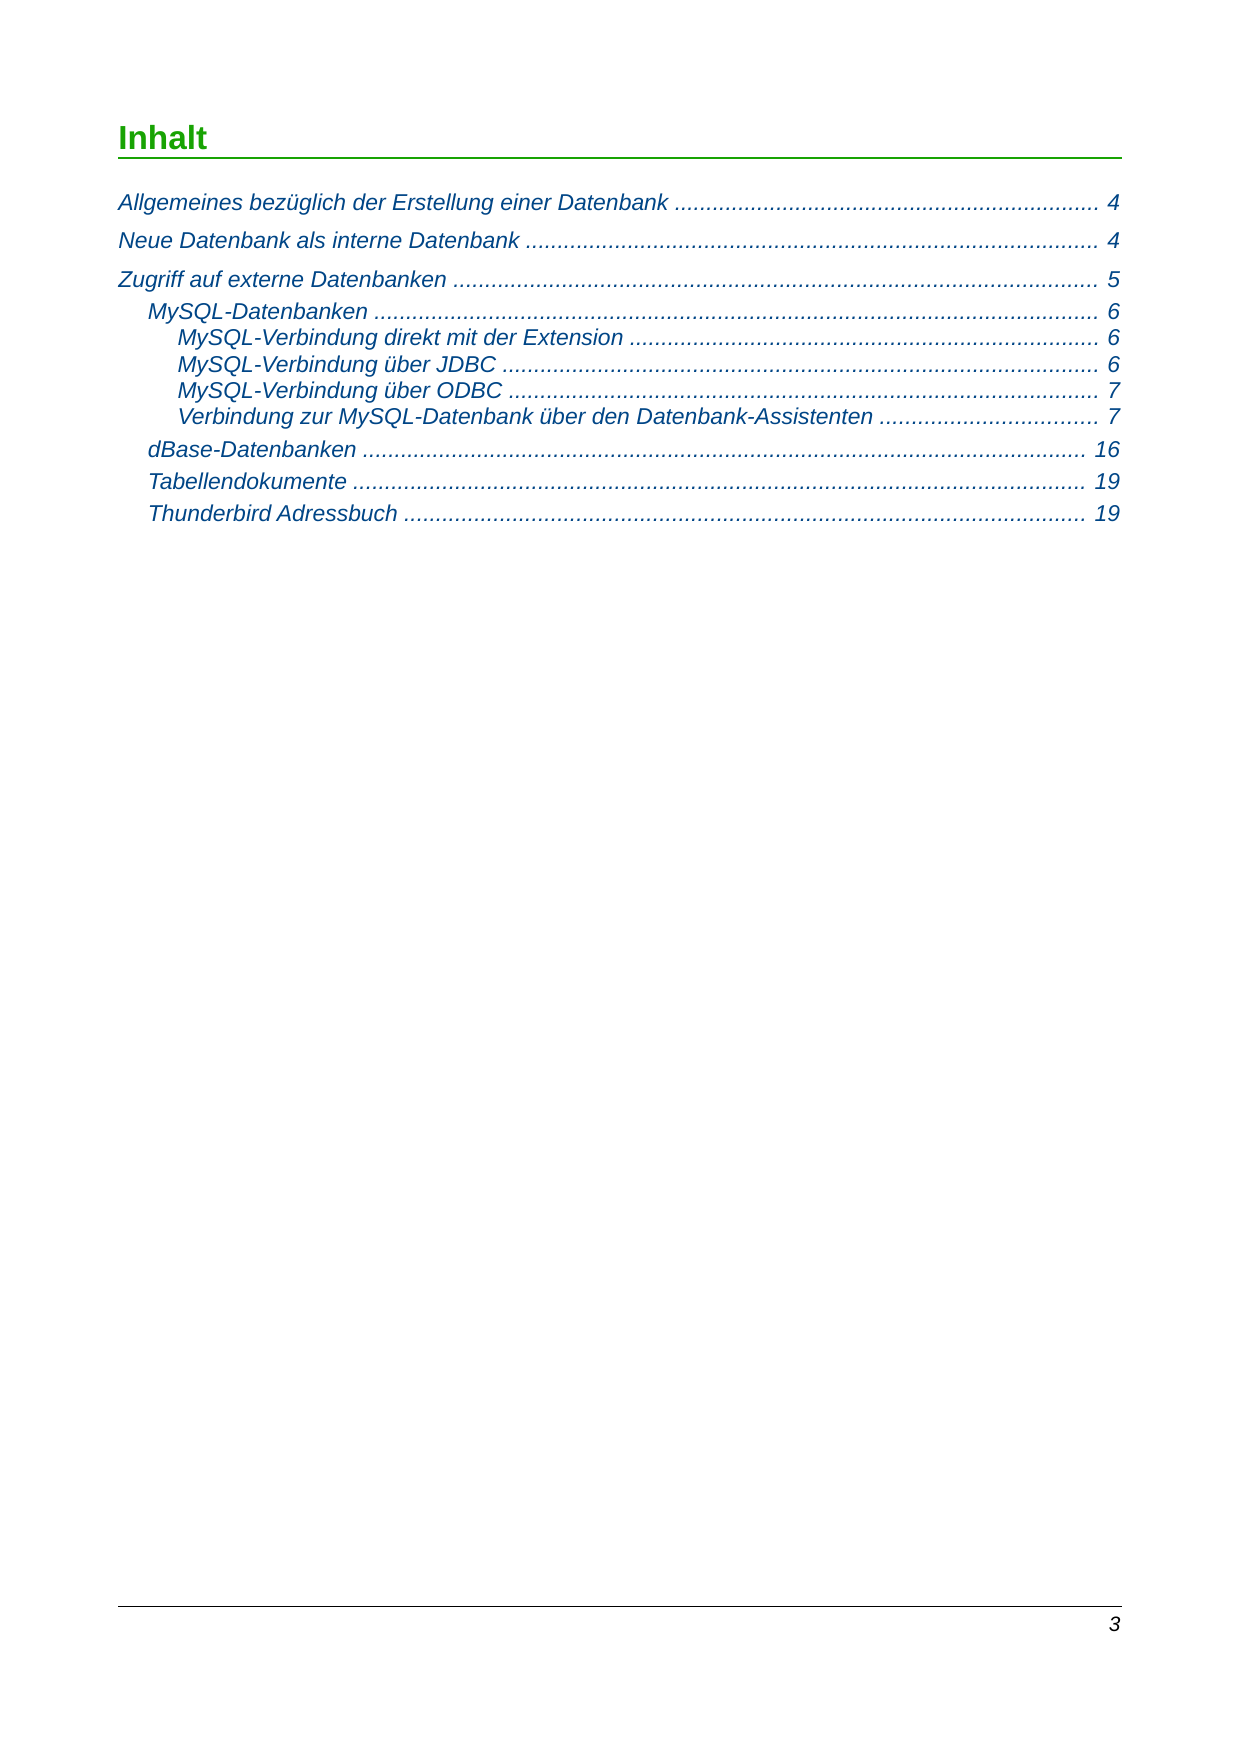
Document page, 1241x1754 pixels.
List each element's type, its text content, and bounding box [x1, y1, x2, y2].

text Thunderbird Adressbuch 19 [148, 500, 1122, 526]
text MySQL-Datenbanken 6 [148, 298, 1122, 324]
text MySQL-Verbindung über ODBC 7 [177, 377, 1122, 403]
text Allgemeines bezüglich der Erstellung einer Datenbank 4 [118, 189, 1122, 216]
text dBase-Datenbanken 16 [148, 436, 1122, 462]
text Neue Datenbank als interne Datenbank 4 [118, 227, 1122, 254]
text Zugriff auf externe Datenbanken 5 [118, 266, 1122, 292]
text Verbindung zur MySQL-Datenbank über den Datenbank-Assistenten 7 [177, 403, 1122, 429]
text Inhalt [118, 118, 1122, 157]
text MySQL-Verbindung direkt mit der Extension 6 [177, 324, 1122, 351]
text Tabellendokumente 19 [148, 468, 1122, 494]
text MySQL-Verbindung über JDBC 6 [177, 351, 1122, 377]
